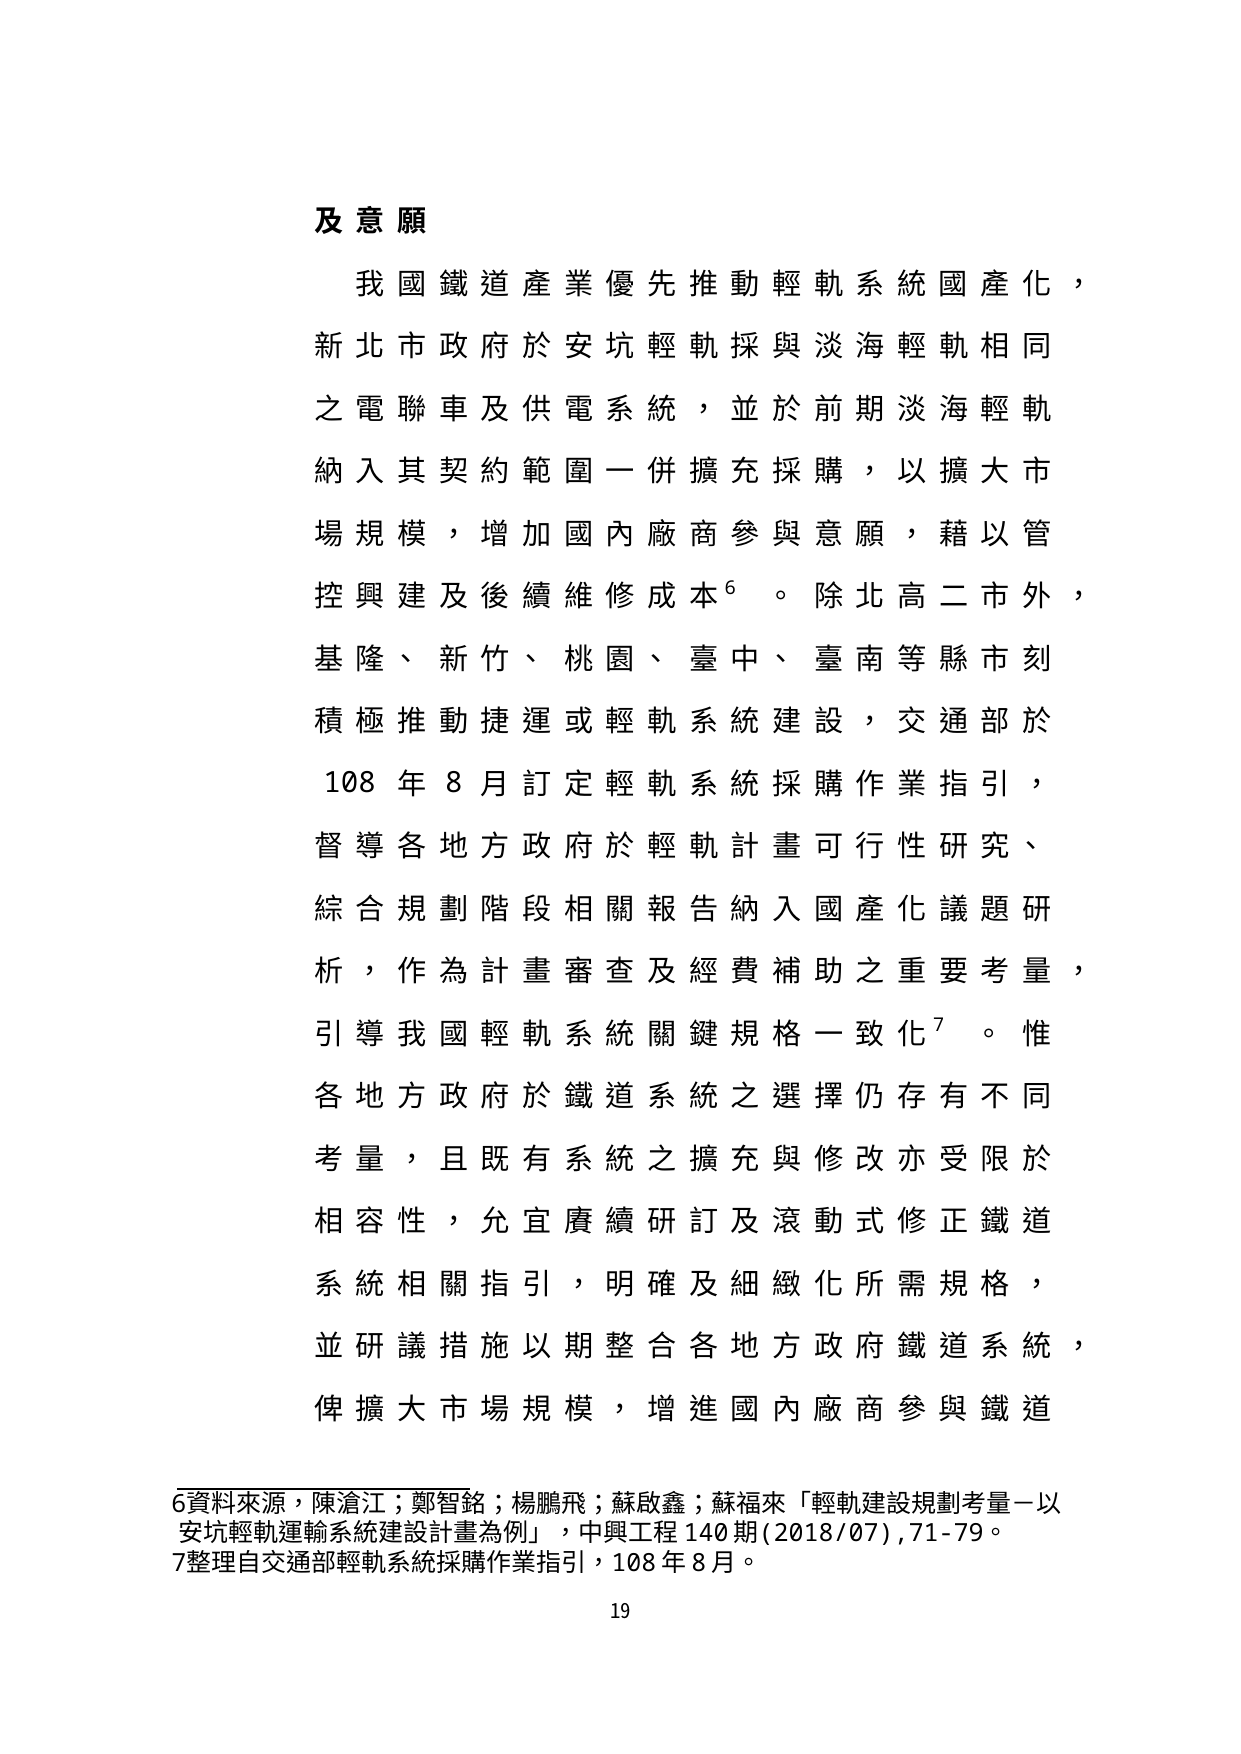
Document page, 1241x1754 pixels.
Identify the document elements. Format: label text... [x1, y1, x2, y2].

text 我國鐵道產業優先推動輕軌系統國產化，新北市政府於安坑輕軌採與淡海輕軌相同之電聯車及供電系統，並於前期淡海輕軌納入其契約範圍一併擴充採購，以擴大市場規模，增加國內廠商參與意願，藉以管控興建及後續維修成本。除北高二市外，基隆、新竹、桃園、臺中、臺南等縣市刻積極推動捷運或輕軌系統建設，交通部於108年8月訂定輕軌系統採購作業指引，督導各地方政府於輕軌計畫可行性研究、綜合規劃階段相關報告納入國產化議題研析，作為計畫審查及經費補助之重要考量，引導我國輕軌系統關鍵規格一致化。惟各地方政府於鐵道系統之選擇仍存有不同考量，且既有系統之擴充與修改亦受限於相容性，允宜賡續研訂及滾動式修正鐵道系統相關指引，明確及細緻化所需規格，並研議措施以期整合各地方政府鐵道系統，俾擴大市場規模，增進國內廠商參與鐵道建設之機會及意願，提升國產化能力。 [271, 240, 1058, 1427]
text 及意願 [242, 177, 1058, 240]
text 整理自交通部輕軌系統採購作業指引，108年8月。 [171, 1548, 1063, 1577]
text 資料來源，陳滄江；鄭智銘；楊鵬飛；蘇啟鑫；蘇福來「輕軌建設規劃考量－以安坑輕軌運輸系統建設計畫為例」，中興工程140期(2018/07),71-79。 [171, 1489, 1063, 1548]
